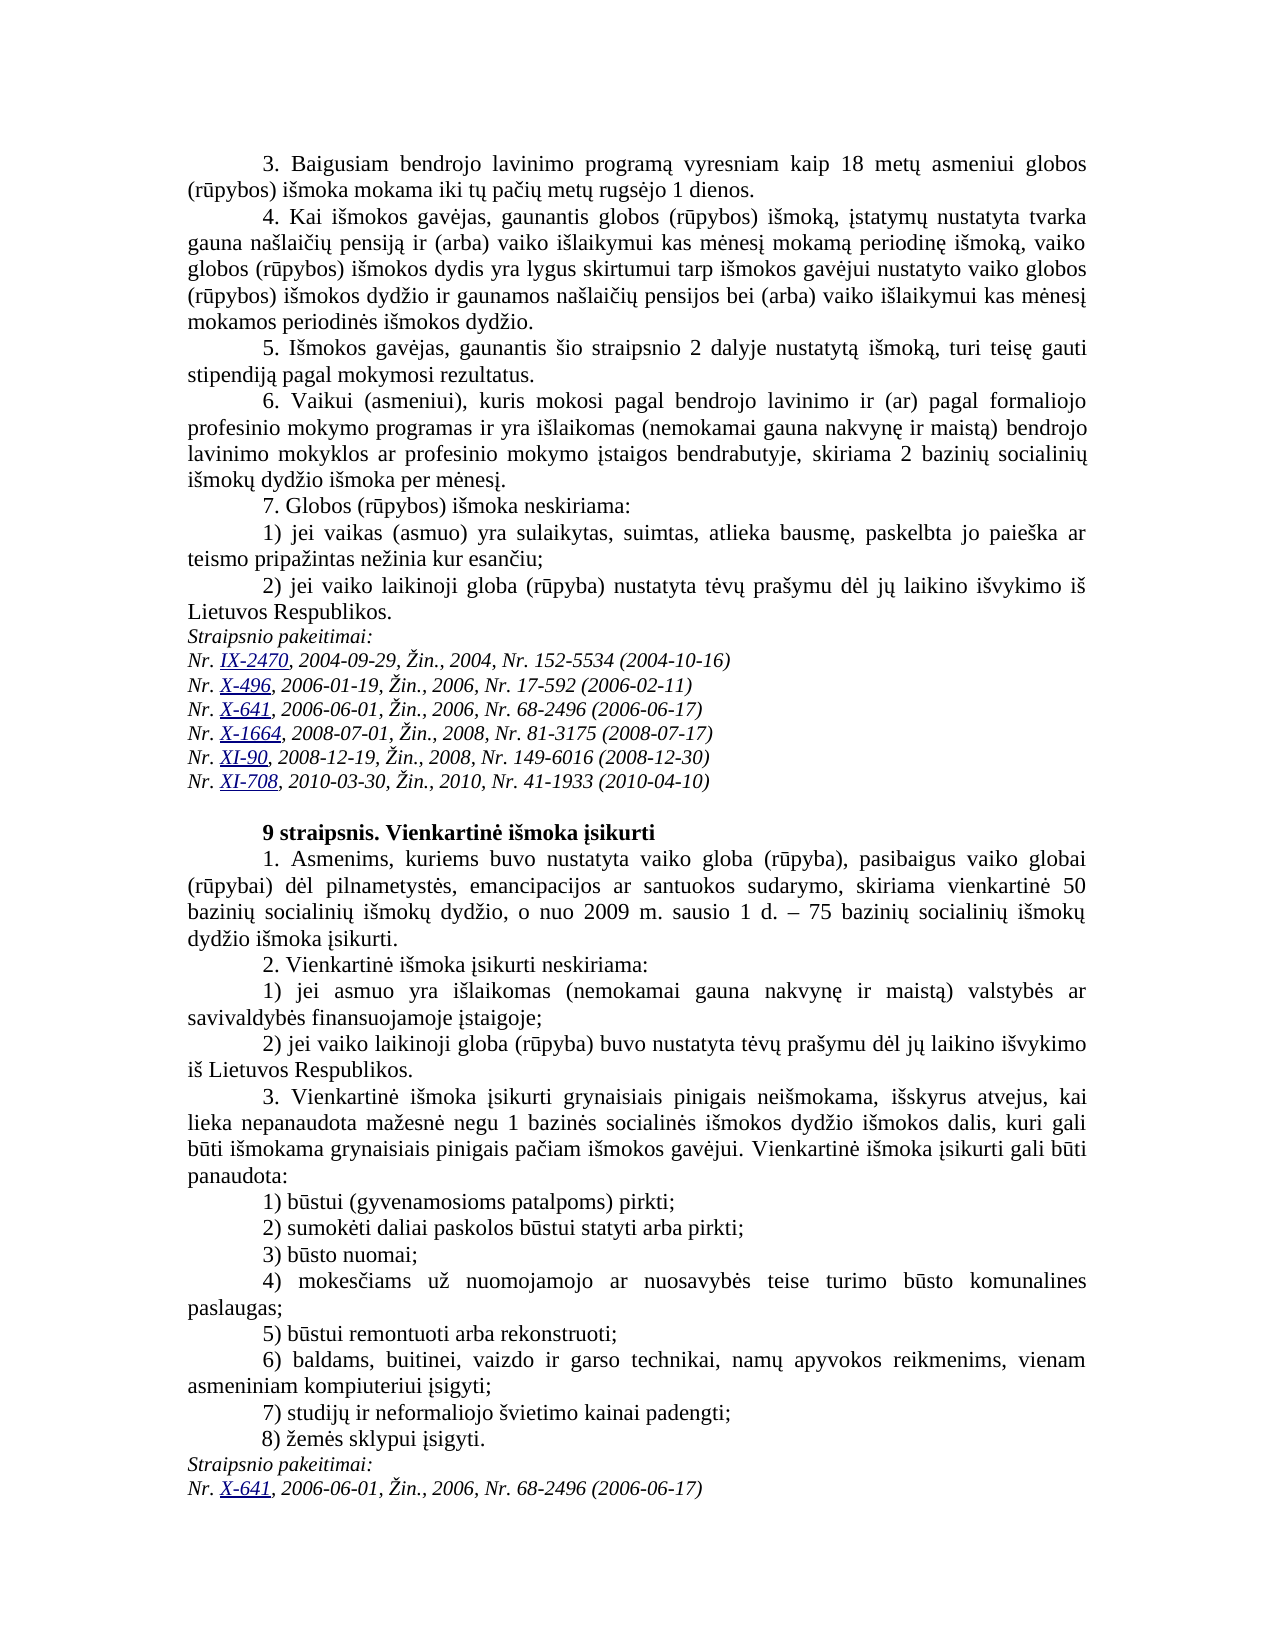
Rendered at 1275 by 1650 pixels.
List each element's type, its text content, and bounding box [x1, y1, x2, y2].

text 9 straipsnis. Vienkartinė išmoka įsikurti [187, 819, 1087, 846]
text Nr. X-641, 2006-06-01, Žin., 2006, Nr. 68-2496 (2006-06-17) [187, 1476, 1087, 1500]
text 2. Vienkartinė išmoka įsikurti neskiriama: [187, 951, 1087, 977]
text 7. Globos (rūpybos) išmoka neskiriama: [187, 493, 1087, 519]
text Nr. IX-2470, 2004-09-29, Žin., 2004, Nr. 152-5534 (2004-10-16) [187, 648, 1087, 672]
text 2) sumokėti daliai paskolos būstui statyti arba pirkti; [187, 1214, 1087, 1241]
text 6. Vaikui (asmeniui), kuris mokosi pagal bendrojo lavinimo ir (ar) pagal formaliojo profesinio mokymo programas ir yra išlaikomas (nemokamai gauna nakvynę ir maistą) bendrojo lavinimo mokyklos ar profesinio mokymo įstaigos bendrabutyje, skiriama 2 bazinių socialinių išmokų dydžio išmoka per mėnesį. [187, 387, 1087, 493]
text 3) būsto nuomai; [187, 1241, 1087, 1267]
text 1. Asmenims, kuriems buvo nustatyta vaiko globa (rūpyba), pasibaigus vaiko globai (rūpybai) dėl pilnametystės, emancipacijos ar santuokos sudarymo, skiriama vienkartinė 50 bazinių socialinių išmokų dydžio, o nuo 2009 m. sausio 1 d. – 75 bazinių socialinių išmokų dydžio išmoka įsikurti. [187, 846, 1087, 951]
text 4. Kai išmokos gavėjas, gaunantis globos (rūpybos) išmoką, įstatymų nustatyta tvarka gauna našlaičių pensiją ir (arba) vaiko išlaikymui kas mėnesį mokamą periodinę išmoką, vaiko globos (rūpybos) išmokos dydis yra lygus skirtumui tarp išmokos gavėjui nustatyto vaiko globos (rūpybos) išmokos dydžio ir gaunamos našlaičių pensijos bei (arba) vaiko išlaikymui kas mėnesį mokamos periodinės išmokos dydžio. [187, 203, 1087, 334]
text 3. Baigusiam bendrojo lavinimo programą vyresniam kaip 18 metų asmeniui globos (rūpybos) išmoka mokama iki tų pačių metų rugsėjo 1 dienos. [187, 150, 1087, 203]
text Nr. XI-90, 2008-12-19, Žin., 2008, Nr. 149-6016 (2008-12-30) [187, 745, 1087, 769]
text 1) jei vaikas (asmuo) yra sulaikytas, suimtas, atlieka bausmę, paskelbta jo paieška ar teismo pripažintas nežinia kur esančiu; [187, 519, 1087, 572]
text Nr. X-641, 2006-06-01, Žin., 2006, Nr. 68-2496 (2006-06-17) [187, 697, 1087, 721]
text 6) baldams, buitinei, vaizdo ir garso technikai, namų apyvokos reikmenims, vienam asmeniniam kompiuteriui įsigyti; [187, 1346, 1087, 1399]
text 1) būstui (gyvenamosioms patalpoms) pirkti; [187, 1188, 1087, 1214]
text Straipsnio pakeitimai: [187, 1452, 1087, 1476]
text 2) jei vaiko laikinoji globa (rūpyba) nustatyta tėvų prašymu dėl jų laikino išvykimo iš Lietuvos Respublikos. [187, 572, 1087, 624]
text 8) žemės sklypui įsigyti. [187, 1425, 1087, 1452]
text Nr. X-496, 2006-01-19, Žin., 2006, Nr. 17-592 (2006-02-11) [187, 672, 1087, 697]
text 3. Vienkartinė išmoka įsikurti grynaisiais pinigais neišmokama, išskyrus atvejus, kai lieka nepanaudota mažesnė negu 1 bazinės socialinės išmokos dydžio išmokos dalis, kuri gali būti išmokama grynaisiais pinigais pačiam išmokos gavėjui. Vienkartinė išmoka įsikurti gali būti panaudota: [187, 1083, 1087, 1188]
text 1) jei asmuo yra išlaikomas (nemokamai gauna nakvynę ir maistą) valstybės ar savivaldybės finansuojamoje įstaigoje; [187, 977, 1087, 1030]
text Nr. XI-708, 2010-03-30, Žin., 2010, Nr. 41-1933 (2010-04-10) [187, 769, 1087, 793]
text Straipsnio pakeitimai: [187, 624, 1087, 648]
text 5. Išmokos gavėjas, gaunantis šio straipsnio 2 dalyje nustatytą išmoką, turi teisę gauti stipendiją pagal mokymosi rezultatus. [187, 334, 1087, 387]
text Nr. X-1664, 2008-07-01, Žin., 2008, Nr. 81-3175 (2008-07-17) [187, 721, 1087, 745]
text 7) studijų ir neformaliojo švietimo kainai padengti; [187, 1399, 1087, 1425]
text 4) mokesčiams už nuomojamojo ar nuosavybės teise turimo būsto komunalines paslaugas; [187, 1267, 1087, 1320]
text 5) būstui remontuoti arba rekonstruoti; [187, 1320, 1087, 1346]
text 2) jei vaiko laikinoji globa (rūpyba) buvo nustatyta tėvų prašymu dėl jų laikino išvykimo iš Lietuvos Respublikos. [187, 1030, 1087, 1083]
